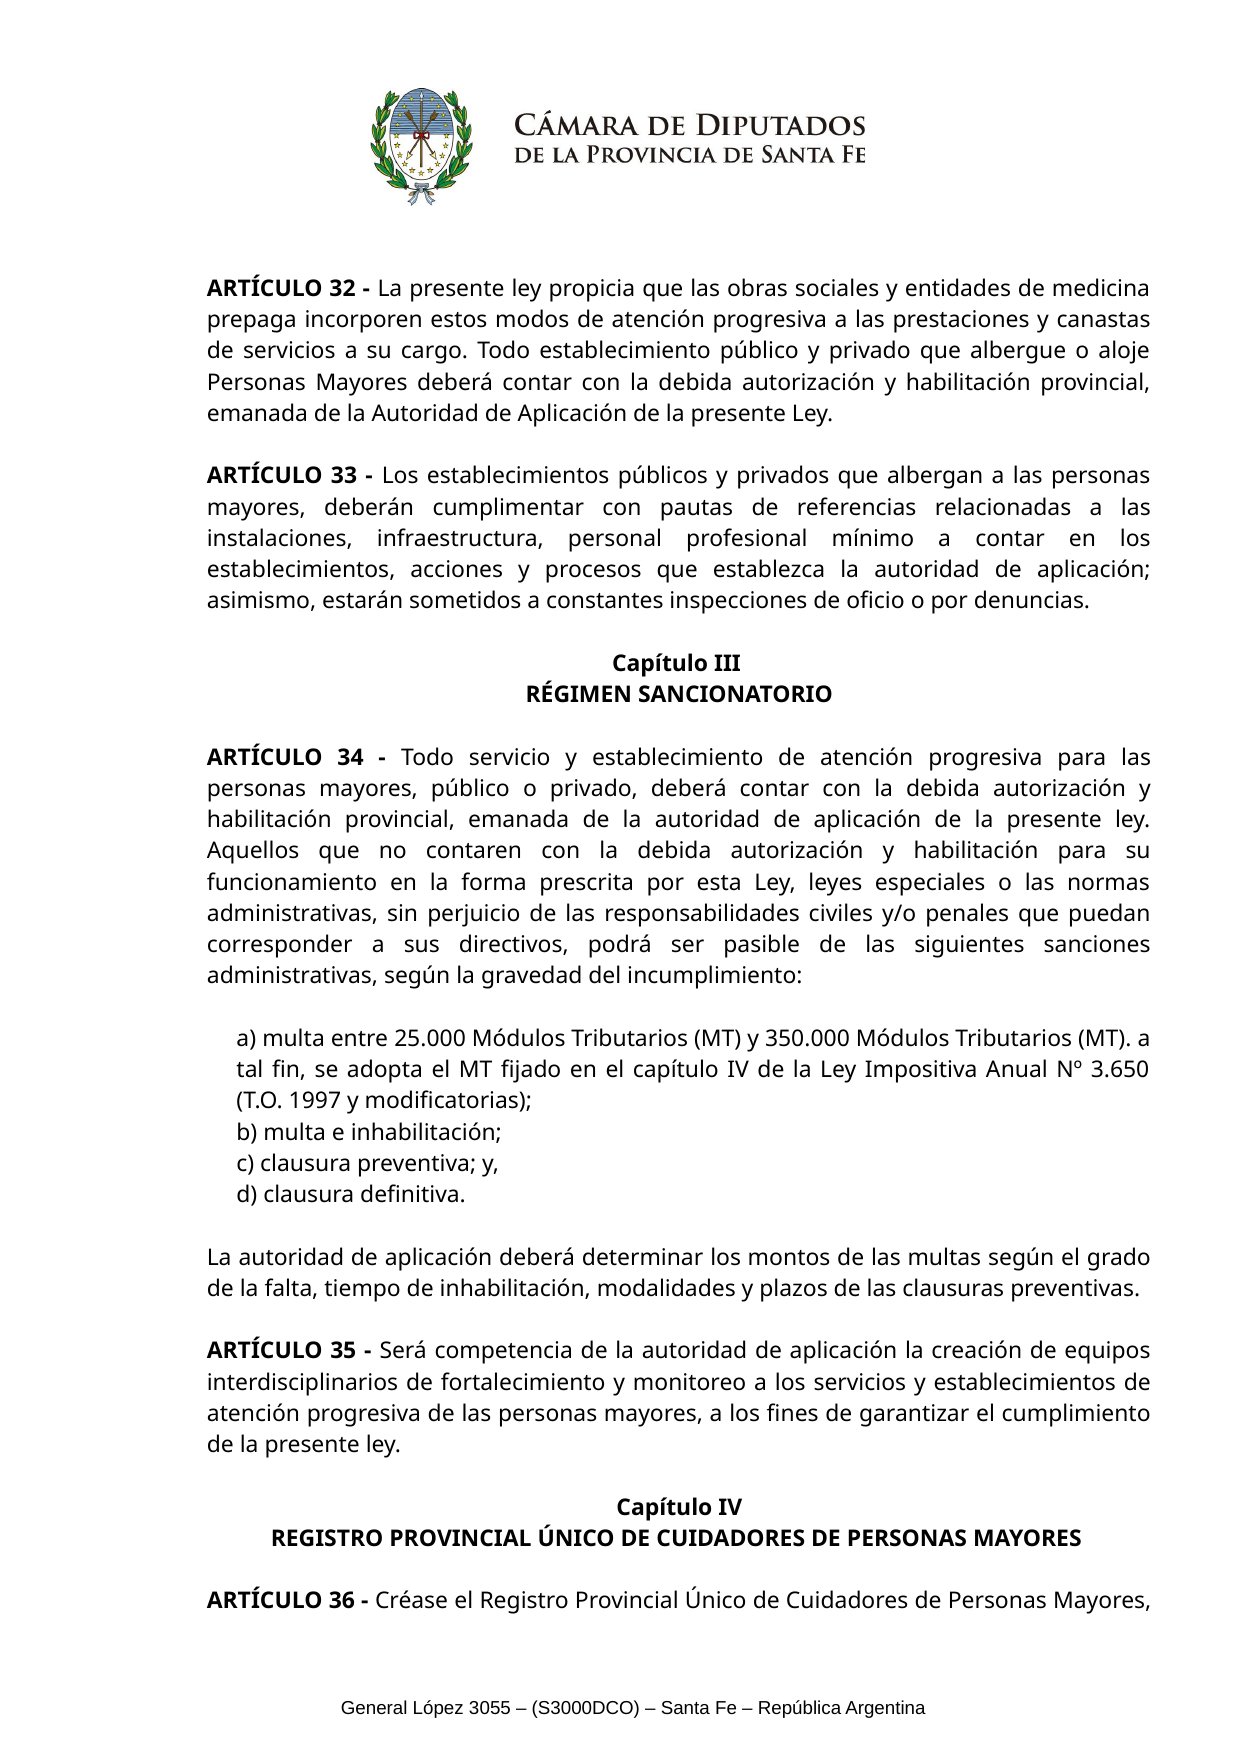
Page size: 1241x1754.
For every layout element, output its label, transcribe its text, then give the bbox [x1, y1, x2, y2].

text a) multa entre 25.000 Módulos Tributarios (MT) y 350.000 Módulos Tributarios (MT). a tal fin, se adopta el MT fijado en el capítulo IV de la Ley Impositiva Anual Nº 3.650 (T.O. 1997 y modificatorias); [236, 1022, 1152, 1115]
text ARTÍCULO 33 - Los establecimientos públicos y privados que albergan a las personas mayores, deberán cumplimentar con pautas de referencias relacionadas a las instalaciones, infraestructura, personal profesional mínimo a contar en los establecimientos, acciones y procesos que establezca la autoridad de aplicación; asimismo, estarán sometidos a constantes inspecciones de oficio o por denuncias. [207, 459, 1152, 615]
text Capítulo III [207, 647, 1152, 678]
text REGISTRO PROVINCIAL ÚNICO DE CUIDADORES DE PERSONAS MAYORES [207, 1522, 1152, 1553]
text ARTÍCULO 36 - Créase el Registro Provincial Único de Cuidadores de Personas Mayores, [207, 1584, 1152, 1615]
text ARTÍCULO 32 - La presente ley propicia que las obras sociales y entidades de medicina prepaga incorporen estos modos de atención progresiva a las prestaciones y canastas de servicios a su cargo. Todo establecimiento público y privado que albergue o aloje Personas Mayores deberá contar con la debida autorización y habilitación provincial, emanada de la Autoridad de Aplicación de la presente Ley. [207, 272, 1152, 428]
text ARTÍCULO 35 - Será competencia de la autoridad de aplicación la creación de equipos interdisciplinarios de fortalecimiento y monitoreo a los servicios y establecimientos de atención progresiva de las personas mayores, a los fines de garantizar el cumplimiento de la presente ley. [207, 1334, 1152, 1459]
text ARTÍCULO 34 - Todo servicio y establecimiento de atención progresiva para las personas mayores, público o privado, deberá contar con la debida autorización y habilitación provincial, emanada de la autoridad de aplicación de la presente ley. Aquellos que no contaren con la debida autorización y habilitación para su funcionamiento en la forma prescrita por esta Ley, leyes especiales o las normas administrativas, sin perjuicio de las responsabilidades civiles y/o penales que puedan corresponder a sus directivos, podrá ser pasible de las siguientes sanciones administrativas, según la gravedad del incumplimiento: [207, 740, 1152, 990]
text RÉGIMEN SANCIONATORIO [207, 678, 1152, 709]
text d) clausura definitiva. [236, 1178, 1152, 1209]
text Capítulo IV [207, 1490, 1152, 1522]
text b) multa e inhabilitación; [236, 1115, 1152, 1147]
picture [370, 88, 866, 210]
text La autoridad de aplicación deberá determinar los montos de las multas según el grado de la falta, tiempo de inhabilitación, modalidades y plazos de las clausuras preventivas. [207, 1240, 1152, 1303]
text c) clausura preventiva; y, [236, 1147, 1152, 1178]
